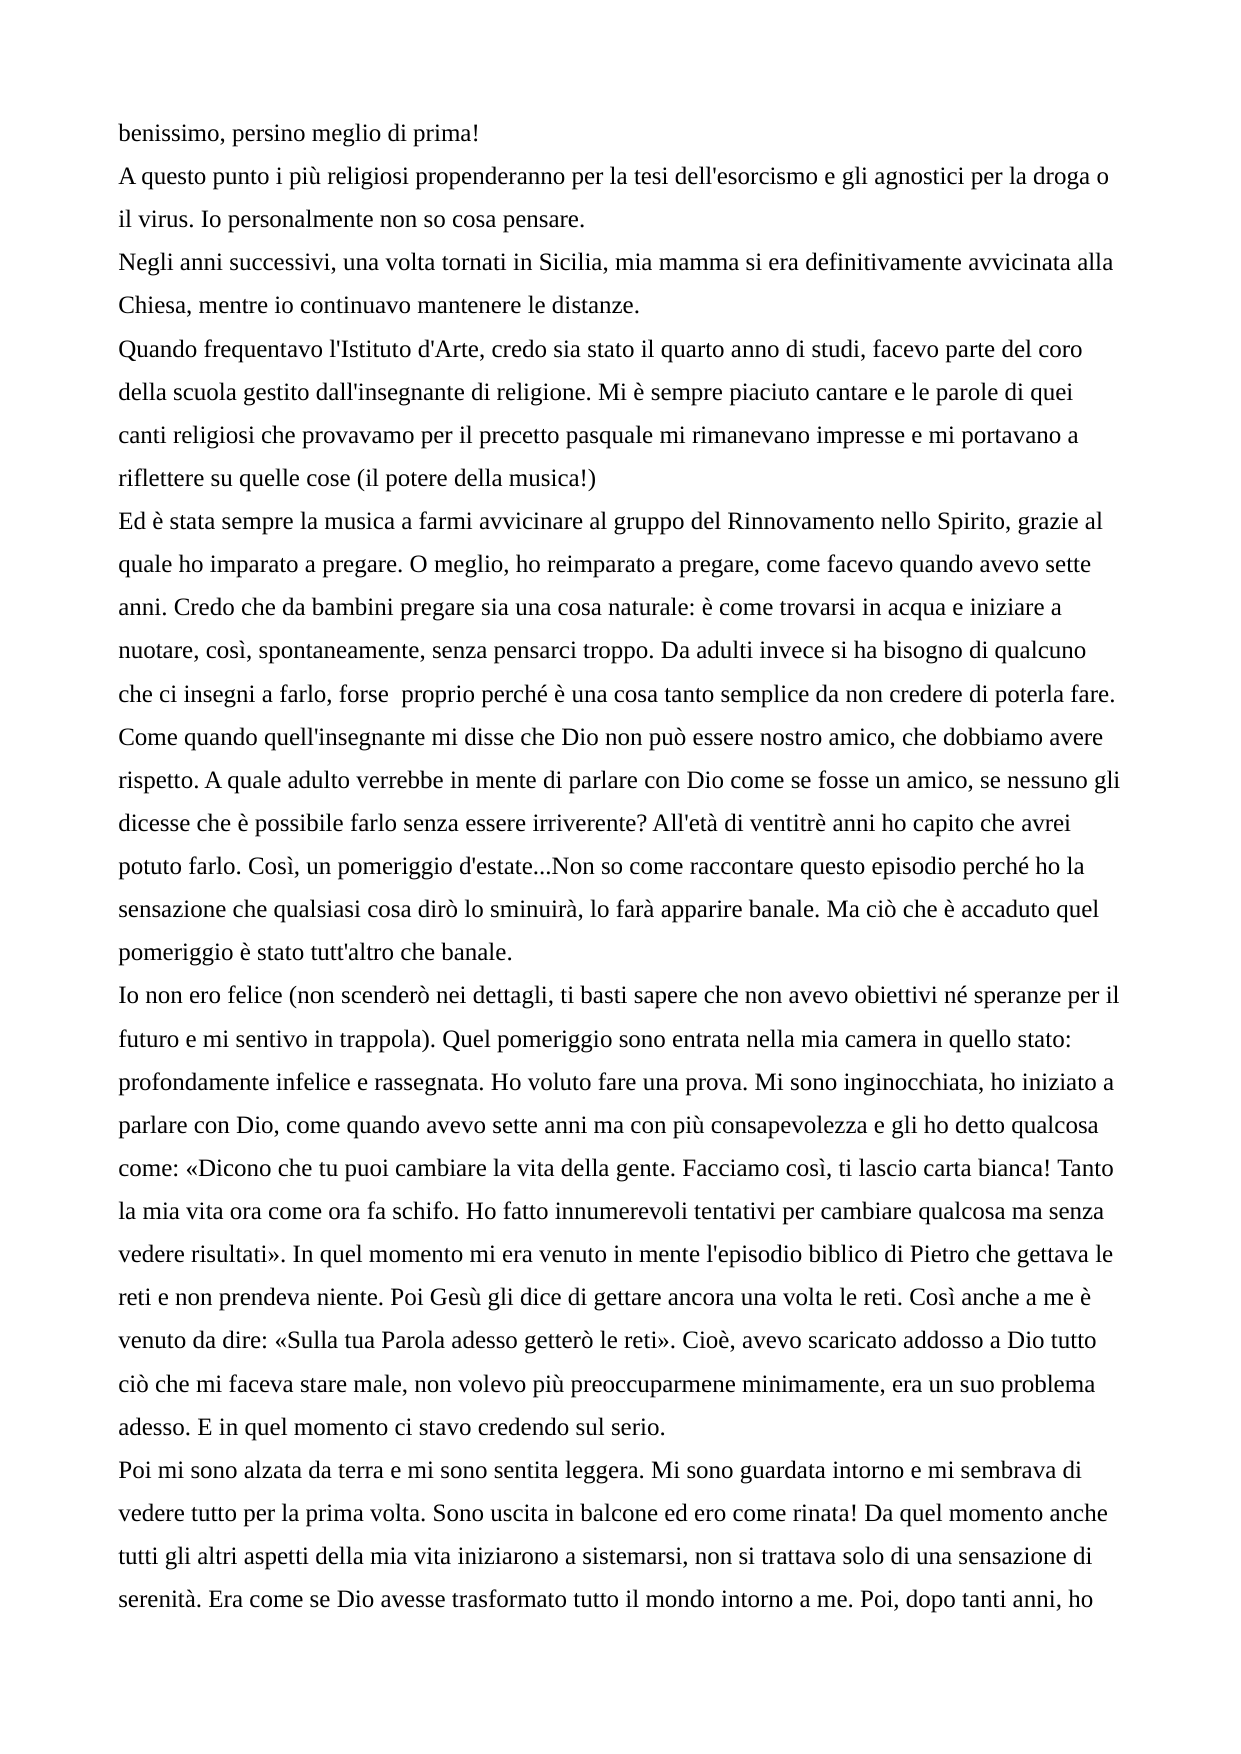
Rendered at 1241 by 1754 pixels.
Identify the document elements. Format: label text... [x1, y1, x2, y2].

text Quando frequentavo l'Istituto d'Arte, credo sia stato il quarto anno di studi, facevo parte del coro della scuola gestito dall'insegnante di religione. Mi è sempre piaciuto cantare e le parole di quei canti religiosi che provavamo per il precetto pasquale mi rimanevano impresse e mi portavano a riflettere su quelle cose (il potere della musica!) [118, 334, 1122, 492]
text Io non ero felice (non scenderò nei dettagli, ti basti sapere che non avevo obiettivi né speranze per il futuro e mi sentivo in trappola). Quel pomeriggio sono entrata nella mia camera in quello stato: profondamente infelice e rassegnata. Ho voluto fare una prova. Mi sono inginocchiata, ho iniziato a parlare con Dio, come quando avevo sette anni ma con più consapevolezza e gli ho detto qualcosa come: «Dicono che tu puoi cambiare la vita della gente. Facciamo così, ti lascio carta bianca! Tanto la mia vita ora come ora fa schifo. Ho fatto innumerevoli tentativi per cambiare qualcosa ma senza vedere risultati». In quel momento mi era venuto in mente l'episodio biblico di Pietro che gettava le reti e non prendeva niente. Poi Gesù gli dice di gettare ancora una volta le reti. Così anche a me è venuto da dire: «Sulla tua Parola adesso getterò le reti». Cioè, avevo scaricato addosso a Dio tutto ciò che mi faceva stare male, non volevo più preoccuparmene minimamente, era un suo problema adesso. E in quel momento ci stavo credendo sul serio. [118, 981, 1122, 1441]
text Ed è stata sempre la musica a farmi avvicinare al gruppo del Rinnovamento nello Spirito, grazie al quale ho imparato a pregare. O meglio, ho reimparato a pregare, come facevo quando avevo sette anni. Credo che da bambini pregare sia una cosa naturale: è come trovarsi in acqua e iniziare a nuotare, così, spontaneamente, senza pensarci troppo. Da adulti invece si ha bisogno di qualcuno che ci insegni a farlo, forse proprio perché è una cosa tanto semplice da non credere di poterla fare. Come quando quell'insegnante mi disse che Dio non può essere nostro amico, che dobbiamo avere rispetto. A quale adulto verrebbe in mente di parlare con Dio come se fosse un amico, se nessuno gli dicesse che è possibile farlo senza essere irriverente? All'età di ventitrè anni ho capito che avrei potuto farlo. Così, un pomeriggio d'estate...Non so come raccontare questo episodio perché ho la sensazione che qualsiasi cosa dirò lo sminuirà, lo farà apparire banale. Ma ciò che è accaduto quel pomeriggio è stato tutt'altro che banale. [118, 506, 1122, 966]
text Poi mi sono alzata da terra e mi sono sentita leggera. Mi sono guardata intorno e mi sembrava di vedere tutto per la prima volta. Sono uscita in balcone ed ero come rinata! Da quel momento anche tutti gli altri aspetti della mia vita iniziarono a sistemarsi, non si trattava solo di una sensazione di serenità. Era come se Dio avesse trasformato tutto il mondo intorno a me. Poi, dopo tanti anni, ho [118, 1455, 1122, 1613]
text Negli anni successivi, una volta tornati in Sicilia, mia mamma si era definitivamente avvicinata alla Chiesa, mentre io continuavo mantenere le distanze. [118, 247, 1122, 319]
text benissimo, persino meglio di prima! [118, 118, 1122, 147]
text A questo punto i più religiosi propenderanno per la tesi dell'esorcismo e gli agnostici per la droga o il virus. Io personalmente non so cosa pensare. [118, 161, 1122, 233]
